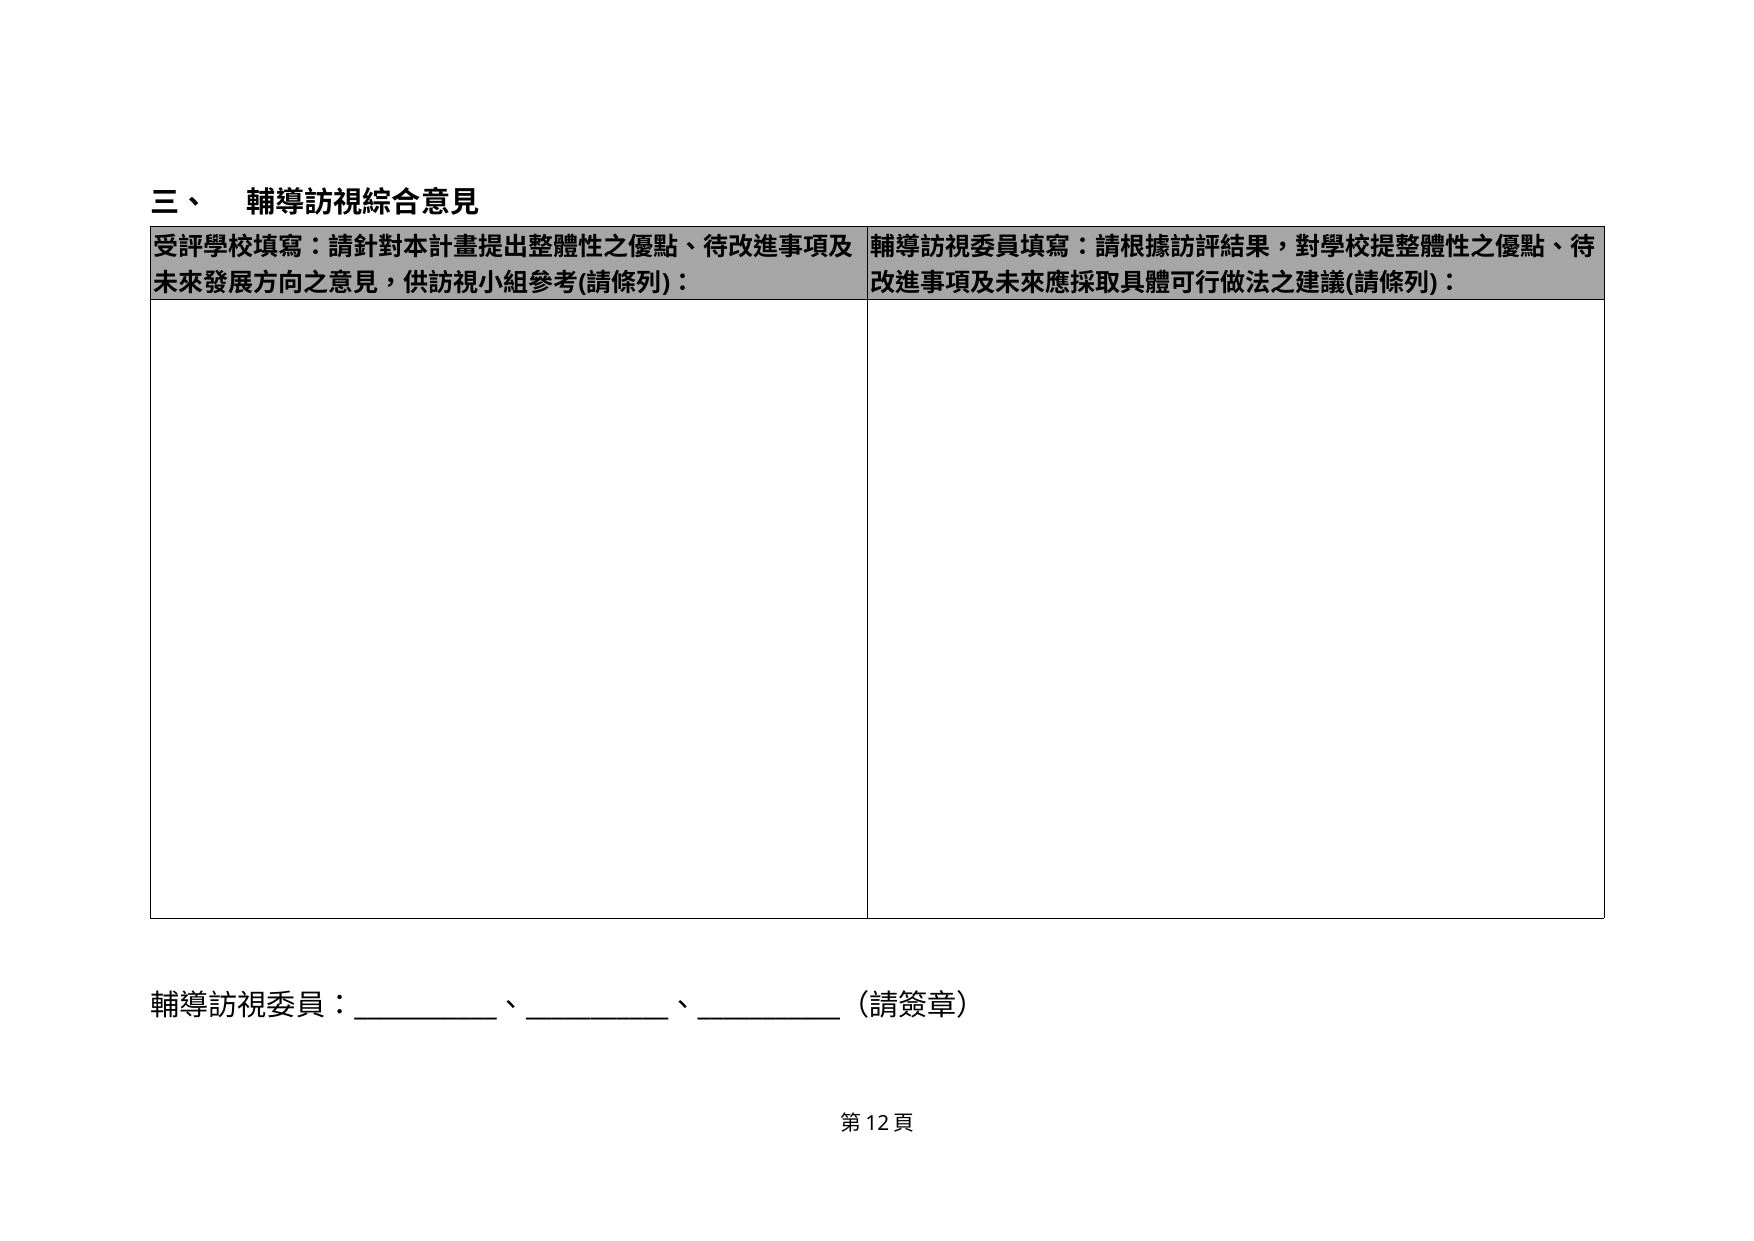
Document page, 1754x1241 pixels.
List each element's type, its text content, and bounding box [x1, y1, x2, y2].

table_cell [868, 300, 1604, 918]
text 輔導訪視委員：___________、___________、___________（請簽章） [150, 982, 1604, 1024]
table_header 受評學校填寫：請針對本計畫提出整體性之優點、待改進事項及未來發展方向之意見，供訪視小組參考(請條列)： [151, 227, 867, 299]
list 輔導訪視綜合意見 [150, 179, 1604, 221]
table_header 輔導訪視委員填寫：請根據訪評結果，對學校提整體性之優點、待改進事項及未來應採取具體可行做法之建議(請條列)： [868, 227, 1604, 299]
table_cell [151, 300, 867, 918]
